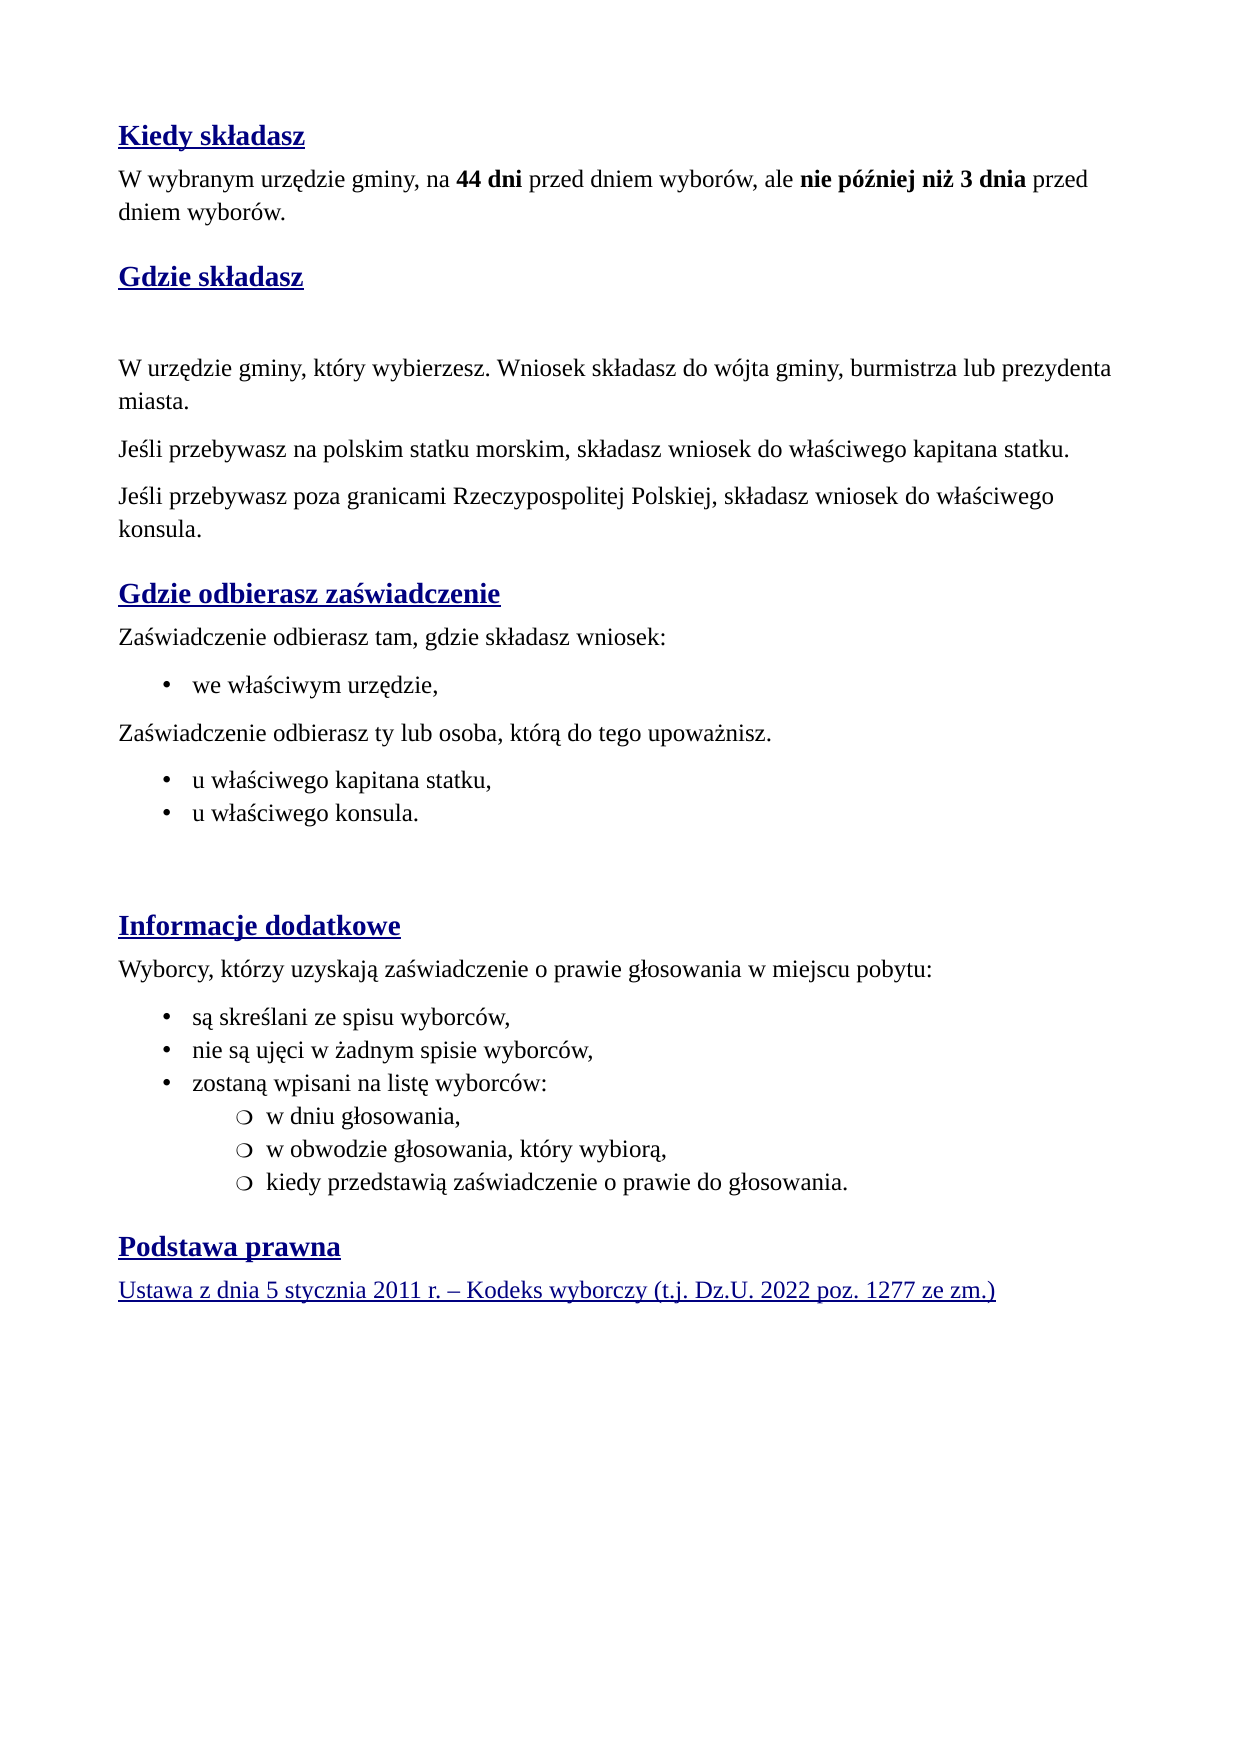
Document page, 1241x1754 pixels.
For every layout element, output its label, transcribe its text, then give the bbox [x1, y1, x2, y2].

list u właściwego konsula. [162, 798, 1122, 827]
text W urzędzie gminy, który wybierzesz. Wniosek składasz do wójta gminy, burmistrza lub prezydenta miasta. [118, 353, 1122, 415]
subtitle Informacje dodatkowe [118, 908, 1122, 942]
list w dniu głosowania, [236, 1101, 1122, 1129]
subtitle Podstawa prawna [118, 1229, 1122, 1263]
text Jeśli przebywasz poza granicami Rzeczypospolitej Polskiej, składasz wniosek do właściwego konsula. [118, 481, 1122, 543]
text Zaświadczenie odbierasz tam, gdzie składasz wniosek: [118, 622, 1122, 651]
subtitle Gdzie odbierasz zaświadczenie [118, 576, 1122, 610]
subtitle Gdzie składasz [118, 259, 1122, 293]
text Zaświadczenie odbierasz ty lub osoba, którą do tego upoważnisz. [118, 718, 1122, 746]
list zostaną wpisani na listę wyborców: [162, 1068, 1122, 1097]
list kiedy przedstawią zaświadczenie o prawie do głosowania. [236, 1167, 1122, 1196]
text Wyborcy, którzy uzyskają zaświadczenie o prawie głosowania w miejscu pobytu: [118, 954, 1122, 983]
list nie są ujęci w żadnym spisie wyborców, [162, 1035, 1122, 1063]
text Jeśli przebywasz na polskim statku morskim, składasz wniosek do właściwego kapitana statku. [118, 434, 1122, 462]
subtitle Kiedy składasz [118, 118, 1122, 152]
list są skreślani ze spisu wyborców, [162, 1002, 1122, 1031]
text W wybranym urzędzie gminy, na 44 dni przed dniem wyborów, ale nie później niż 3 dnia przed dniem wyborów. [118, 164, 1122, 226]
list we właściwym urzędzie, [162, 670, 1122, 699]
list w obwodzie głosowania, który wybiorą, [236, 1134, 1122, 1163]
text Ustawa z dnia 5 stycznia 2011 r. – Kodeks wyborczy (t.j. Dz.U. 2022 poz. 1277 ze zm.) [118, 1275, 1122, 1304]
list u właściwego kapitana statku, [162, 765, 1122, 794]
